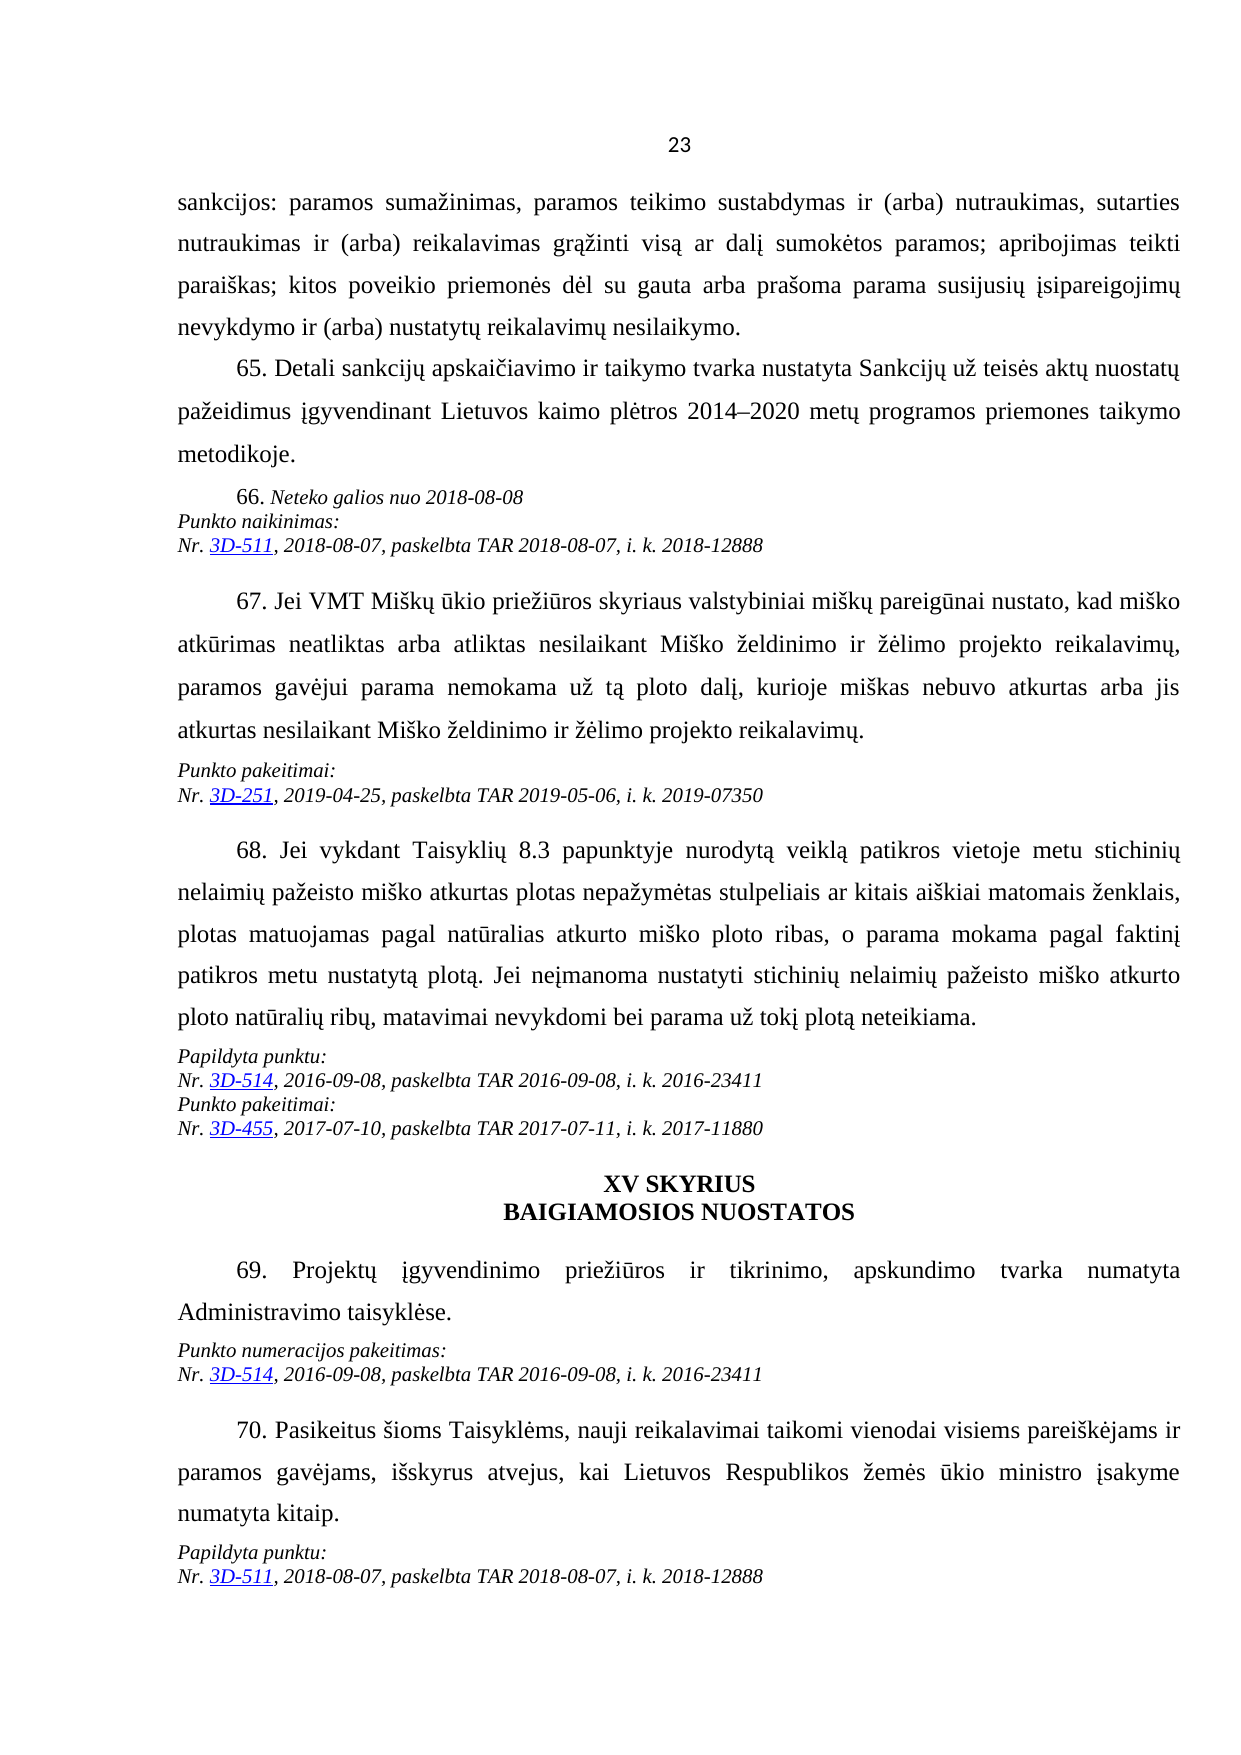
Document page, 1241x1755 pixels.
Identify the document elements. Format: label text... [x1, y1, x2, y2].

text Nr. 3D-251, 2019-04-25, paskelbta TAR 2019-05-06, i. k. 2019-07350 [177, 782, 1181, 807]
text Nr. 3D-511, 2018-08-07, paskelbta TAR 2018-08-07, i. k. 2018-12888 [177, 1564, 1181, 1588]
text Punkto numeracijos pakeitimas: [177, 1338, 1181, 1362]
text Punkto pakeitimai: [177, 1092, 1181, 1116]
text BAIGIAMOSIOS NUOSTATOS [177, 1197, 1181, 1226]
text Papildyta punktu: [177, 1540, 1181, 1564]
text Nr. 3D-455, 2017-07-10, paskelbta TAR 2017-07-11, i. k. 2017-11880 [177, 1116, 1181, 1140]
text 69. Projektų įgyvendinimo priežiūros ir tikrinimo, apskundimo tvarka numatyta Administravimo taisyklėse. [177, 1255, 1181, 1325]
text sankcijos: paramos sumažinimas, paramos teikimo sustabdymas ir (arba) nutraukimas, sutarties nutraukimas ir (arba) reikalavimas grąžinti visą ar dalį sumokėtos paramos; apribojimas teikti paraiškas; kitos poveikio priemonės dėl su gauta arba prašoma parama susijusių įsipareigojimų nevykdymo ir (arba) nustatytų reikalavimų nesilaikymo. [177, 187, 1181, 340]
text Nr. 3D-514, 2016-09-08, paskelbta TAR 2016-09-08, i. k. 2016-23411 [177, 1362, 1181, 1386]
text XV SKYRIUS [177, 1169, 1181, 1197]
text Punkto naikinimas: [177, 509, 1181, 533]
text Nr. 3D-511, 2018-08-07, paskelbta TAR 2018-08-07, i. k. 2018-12888 [177, 533, 1181, 557]
text 65. Detali sankcijų apskaičiavimo ir taikymo tvarka nustatyta Sankcijų už teisės aktų nuostatų pažeidimus įgyvendinant Lietuvos kaimo plėtros 2014–2020 metų programos priemones taikymo metodikoje. [177, 353, 1181, 468]
text 67. Jei VMT Miškų ūkio priežiūros skyriaus valstybiniai miškų pareigūnai nustato, kad miško atkūrimas neatliktas arba atliktas nesilaikant Miško želdinimo ir žėlimo projekto reikalavimų, paramos gavėjui parama nemokama už tą ploto dalį, kurioje miškas nebuvo atkurtas arba jis atkurtas nesilaikant Miško želdinimo ir žėlimo projekto reikalavimų. [177, 586, 1181, 744]
text Papildyta punktu: [177, 1044, 1181, 1068]
text Punkto pakeitimai: [177, 758, 1181, 782]
text Nr. 3D-514, 2016-09-08, paskelbta TAR 2016-09-08, i. k. 2016-23411 [177, 1068, 1181, 1092]
text 66. Neteko galios nuo 2018-08-08 [177, 483, 1181, 509]
text 68. Jei vykdant Taisyklių 8.3 papunktyje nurodytą veiklą patikros vietoje metu stichinių nelaimių pažeisto miško atkurtas plotas nepažymėtas stulpeliais ar kitais aiškiai matomais ženklais, plotas matuojamas pagal natūralias atkurto miško ploto ribas, o parama mokama pagal faktinį patikros metu nustatytą plotą. Jei neįmanoma nustatyti stichinių nelaimių pažeisto miško atkurto ploto natūralių ribų, matavimai nevykdomi bei parama už tokį plotą neteikiama. [177, 835, 1181, 1031]
text 70. Pasikeitus šioms Taisyklėms, nauji reikalavimai taikomi vienodai visiems pareiškėjams ir paramos gavėjams, išskyrus atvejus, kai Lietuvos Respublikos žemės ūkio ministro įsakyme numatyta kitaip. [177, 1415, 1181, 1527]
